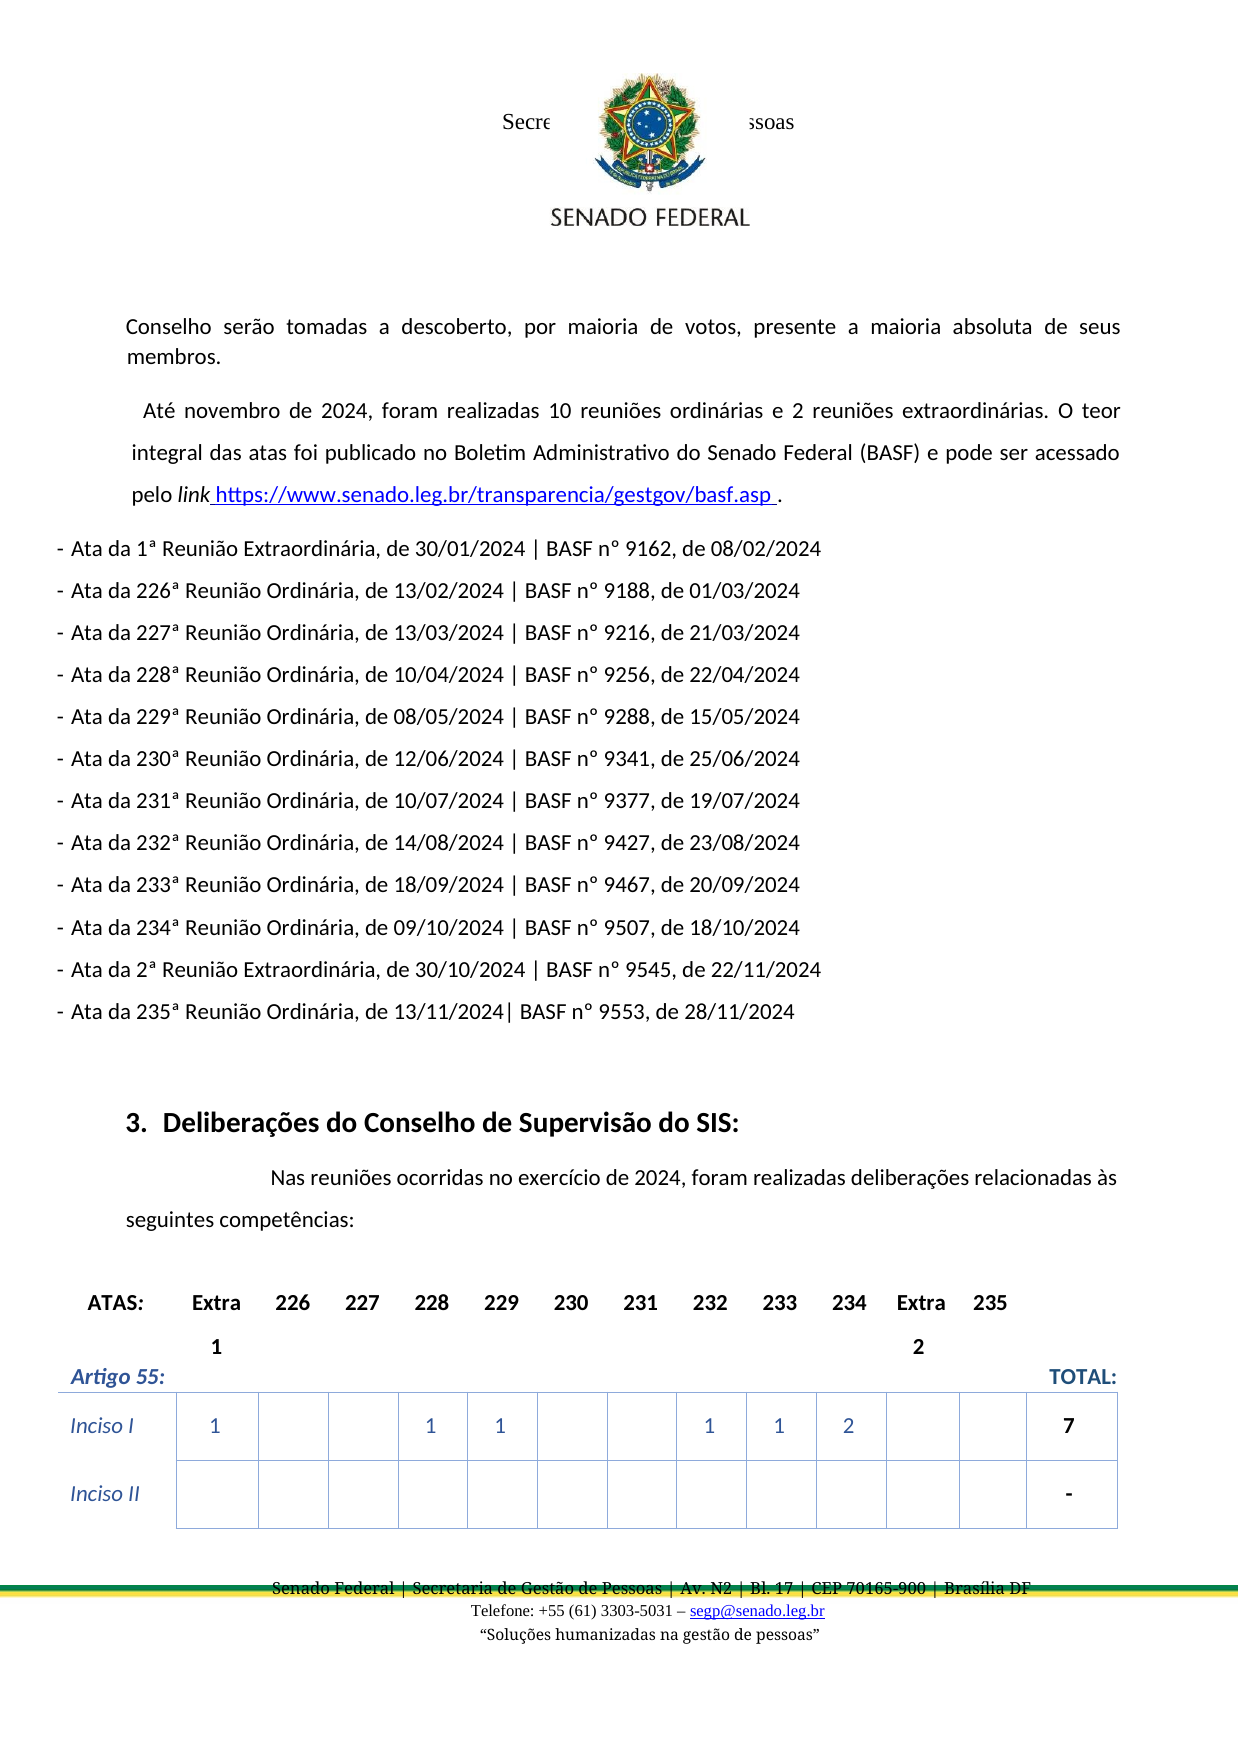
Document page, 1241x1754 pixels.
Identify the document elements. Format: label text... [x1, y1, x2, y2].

table_cell [468, 1461, 537, 1528]
text Até novembro de 2024, foram realizadas 10 reuniões ordinárias e 2 reuniões extraordinárias. O teor integral das atas foi publicado no Boletim Administrativo do Senado Federal (BASF) e pode ser acessado pelo link https://www.senado.leg.br/transparencia/gestgov/basf.asp . [126, 396, 1122, 508]
table_cell [608, 1461, 676, 1528]
table_header [960, 1393, 1026, 1460]
table_header 7 [1027, 1393, 1117, 1460]
table_header 1 [468, 1393, 537, 1460]
table_header [329, 1393, 398, 1460]
table_cell [887, 1461, 959, 1528]
table_header 1 [399, 1393, 467, 1460]
text ATAS: Extra 226 227 228 229 230 231 232 233 234 Extra 235 [71, 1288, 1122, 1317]
list Ata da 229ª Reunião Ordinária, de 08/05/2024 | BASF nº 9288, de 15/05/2024 [57, 702, 1122, 730]
list Ata da 232ª Reunião Ordinária, de 14/08/2024 | BASF nº 9427, de 23/08/2024 [57, 828, 1122, 856]
list Ata da 227ª Reunião Ordinária, de 13/03/2024 | BASF nº 9216, de 21/03/2024 [57, 618, 1122, 646]
table_header 1 [177, 1393, 258, 1460]
text 1 2 [71, 1332, 1122, 1360]
table_cell Inciso II [58, 1461, 176, 1528]
list Ata da 1ª Reunião Extraordinária, de 30/01/2024 | BASF nº 9162, de 08/02/2024 [57, 534, 1122, 562]
list Ata da 235ª Reunião Ordinária, de 13/11/2024| BASF nº 9553, de 28/11/2024 [57, 997, 1122, 1025]
table_cell [817, 1461, 886, 1528]
table_header [608, 1393, 676, 1460]
text seguintes competências: [126, 1205, 1122, 1233]
text Conselho serão tomadas a descoberto, por maioria de votos, presente a maioria absoluta de seus membros. [126, 312, 1122, 370]
table_header Inciso I [58, 1393, 176, 1460]
table_cell [747, 1461, 816, 1528]
table_header [259, 1393, 328, 1460]
list Ata da 230ª Reunião Ordinária, de 12/06/2024 | BASF nº 9341, de 25/06/2024 [57, 744, 1122, 772]
table_header 1 [747, 1393, 816, 1460]
table_header [538, 1393, 607, 1460]
table_header [887, 1393, 959, 1460]
list Deliberações do Conselho de Supervisão do SIS: [125, 1104, 1122, 1139]
list Ata da 234ª Reunião Ordinária, de 09/10/2024 | BASF nº 9507, de 18/10/2024 [57, 913, 1122, 941]
table_header 2 [817, 1393, 886, 1460]
text Nas reuniões ocorridas no exercício de 2024, foram realizadas deliberações relacionadas às [71, 1163, 1123, 1191]
table_cell [177, 1461, 258, 1528]
list Ata da 231ª Reunião Ordinária, de 10/07/2024 | BASF nº 9377, de 19/07/2024 [57, 786, 1122, 814]
table_cell [960, 1461, 1026, 1528]
table_cell - [1027, 1461, 1117, 1528]
list Ata da 226ª Reunião Ordinária, de 13/02/2024 | BASF nº 9188, de 01/03/2024 [57, 576, 1122, 604]
list Ata da 228ª Reunião Ordinária, de 10/04/2024 | BASF nº 9256, de 22/04/2024 [57, 660, 1122, 688]
table_cell [399, 1461, 467, 1528]
table_cell [677, 1461, 746, 1528]
table_cell [259, 1461, 328, 1528]
list Ata da 2ª Reunião Extraordinária, de 30/10/2024 | BASF nº 9545, de 22/11/2024 [57, 955, 1122, 983]
table_cell [329, 1461, 398, 1528]
text Artigo 55: TOTAL: [71, 1362, 1122, 1390]
table_header 1 [677, 1393, 746, 1460]
table_cell [538, 1461, 607, 1528]
list Ata da 233ª Reunião Ordinária, de 18/09/2024 | BASF nº 9467, de 20/09/2024 [57, 871, 1122, 898]
